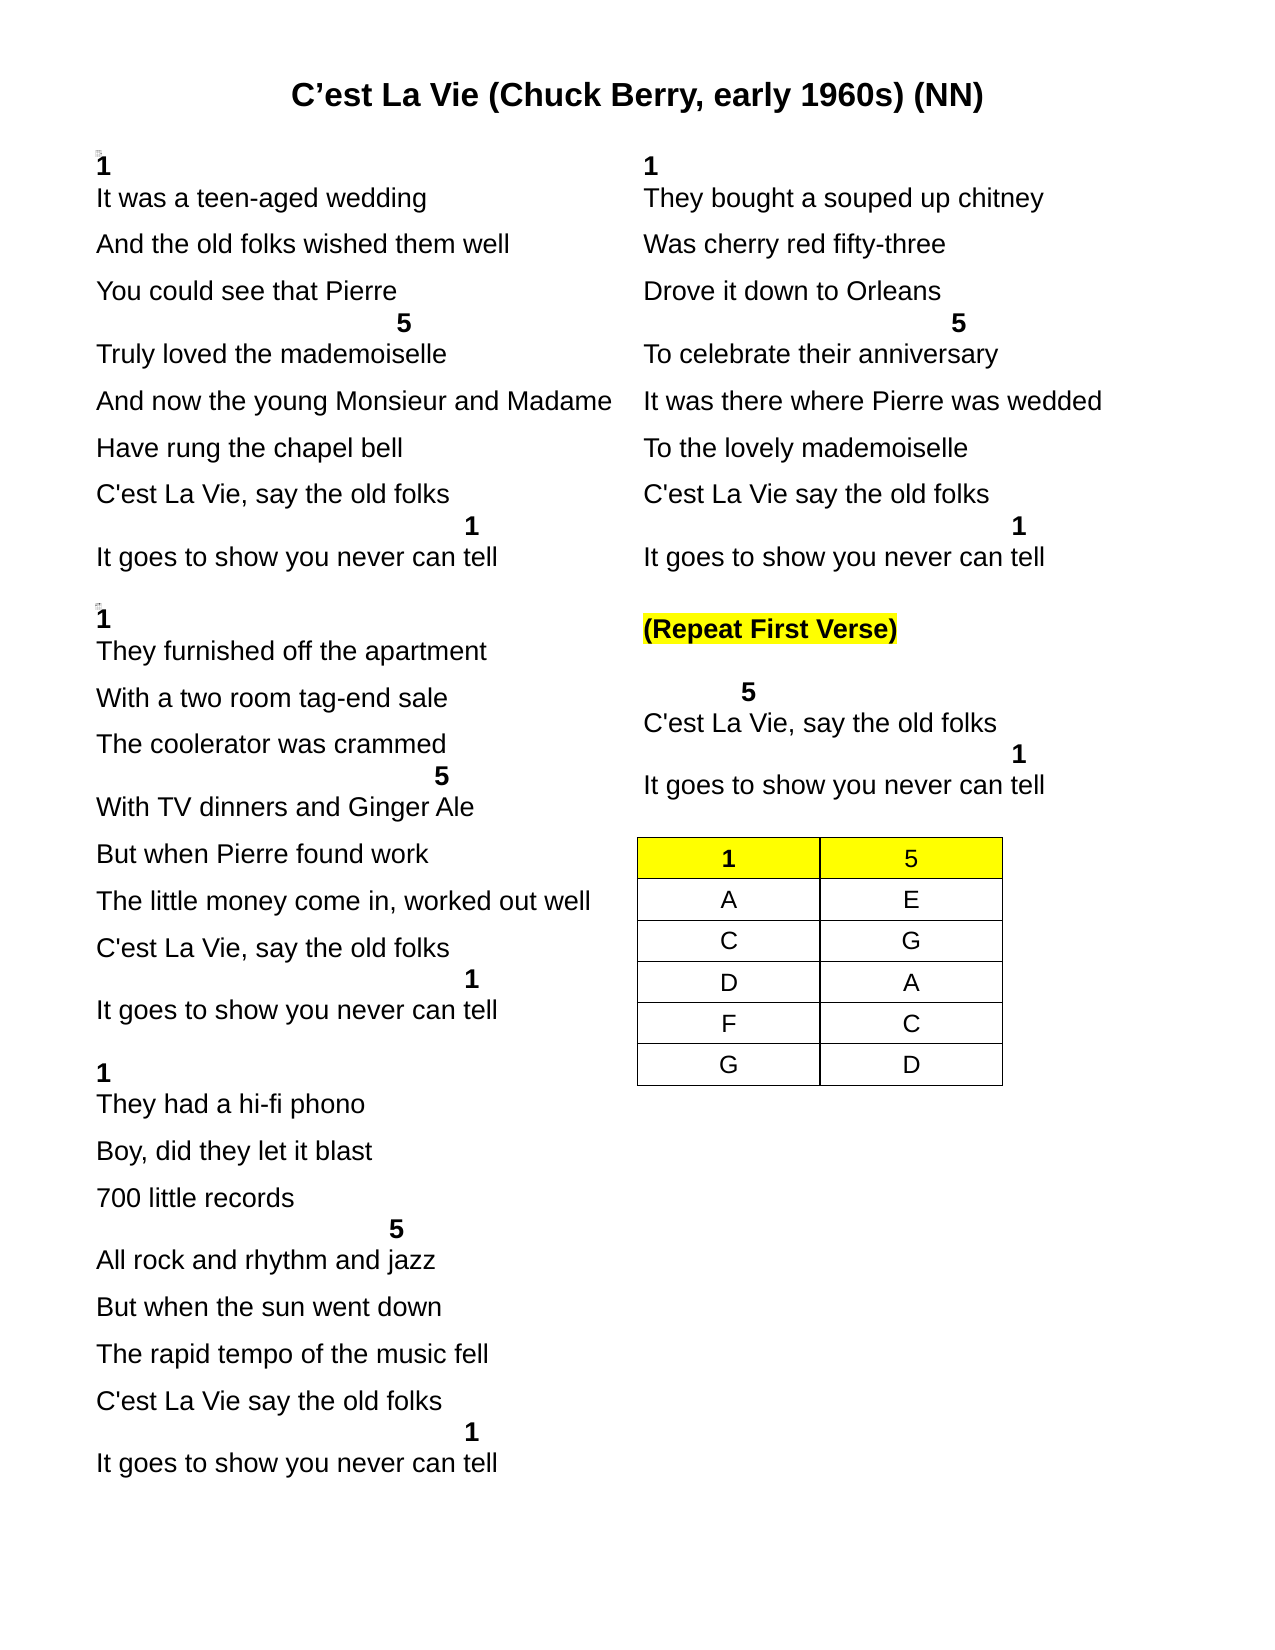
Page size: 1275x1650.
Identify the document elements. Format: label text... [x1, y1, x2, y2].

table_cell D [821, 1044, 1002, 1084]
table_header 1 They bought a souped up chitney Was cherry red fifty-three Drove it down to Orleans 5 To celebrate their anniversary It was there where Pierre was wedded To the lovely mademoiselle C'est La Vie say the old folks 1 It goes to show you never can tell (Repeat First Verse) 5 C'est La Vie, say the old folks 1 It goes to show you never can tell [638, 145, 1185, 837]
table_cell [638, 1166, 1185, 1484]
table_cell G [821, 921, 1002, 961]
table_cell C [821, 1003, 1002, 1043]
picture [95, 603, 102, 610]
table_cell F [638, 1003, 819, 1043]
table_cell [820, 1126, 1002, 1166]
table_cell 5 [821, 838, 1002, 878]
table_cell [1003, 920, 1185, 961]
table_cell [638, 1126, 820, 1166]
table_cell A [821, 962, 1002, 1002]
table_cell C [638, 921, 819, 961]
table_cell A [638, 879, 819, 919]
table_cell D [638, 962, 819, 1002]
table_cell [638, 1086, 820, 1126]
table_cell E [821, 879, 1002, 919]
table_cell [1003, 961, 1185, 1002]
table_cell G [638, 1044, 819, 1084]
picture [95, 150, 102, 157]
text C’est La Vie (Chuck Berry, early 1960s) (NN) [90, 75, 1185, 113]
table_cell 1 [638, 838, 819, 878]
table_cell [1003, 837, 1185, 878]
table_cell [1003, 878, 1185, 919]
table_cell [1003, 1126, 1185, 1166]
table_cell [1003, 1002, 1185, 1043]
table_cell [1003, 1043, 1185, 1084]
table_cell [820, 1086, 1002, 1126]
table_cell [1003, 1085, 1185, 1126]
table_header 1 It was a teen-aged wedding And the old folks wished them well You could see that Pierre 5 Truly loved the mademoiselle And now the young Monsieur and Madame Have rung the chapel bell C'est La Vie, say the old folks 1 It goes to show you never can tell 1 They furnished off the apartment With a two room tag-end sale The coolerator was crammed 5 With TV dinners and Ginger Ale But when Pierre found work The little money come in, worked out well C'est La Vie, say the old folks 1 It goes to show you never can tell 1 They had a hi-fi phono Boy, did they let it blast 700 little records 5 All rock and rhythm and jazz But when the sun went down The rapid tempo of the music fell C'est La Vie say the old folks 1 It goes to show you never can tell [90, 145, 637, 1484]
